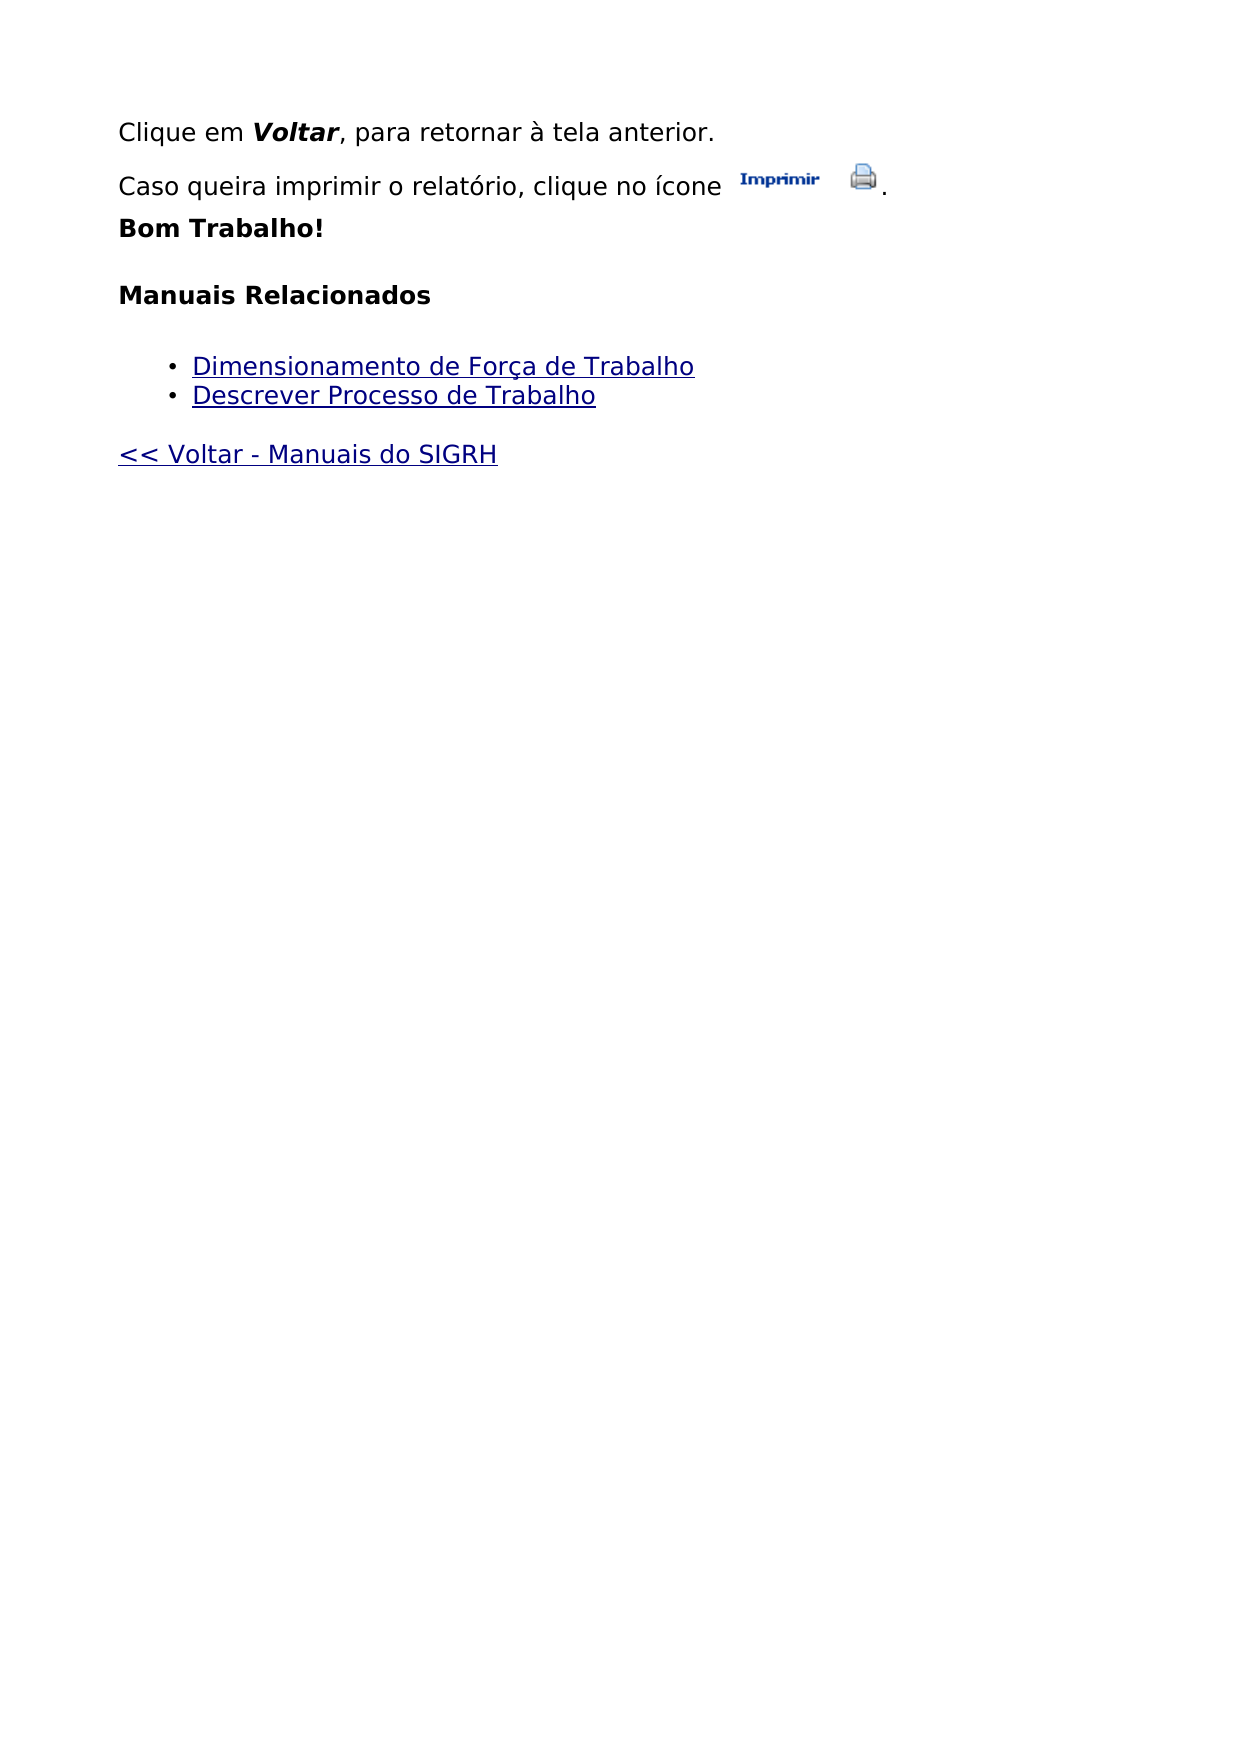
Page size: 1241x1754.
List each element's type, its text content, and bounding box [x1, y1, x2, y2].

text Bom Trabalho! [118, 214, 1122, 243]
text Caso queira imprimir o relatório, clique no ícone . [118, 160, 1122, 202]
text << Voltar - Manuais do SIGRH [118, 440, 1122, 469]
subtitle Manuais Relacionados [118, 281, 1122, 310]
list Dimensionamento de Força de Trabalho [177, 352, 1122, 381]
text Clique em Voltar, para retornar à tela anterior. [118, 118, 1122, 147]
list Descrever Processo de Trabalho [177, 381, 1122, 410]
picture [730, 159, 881, 196]
